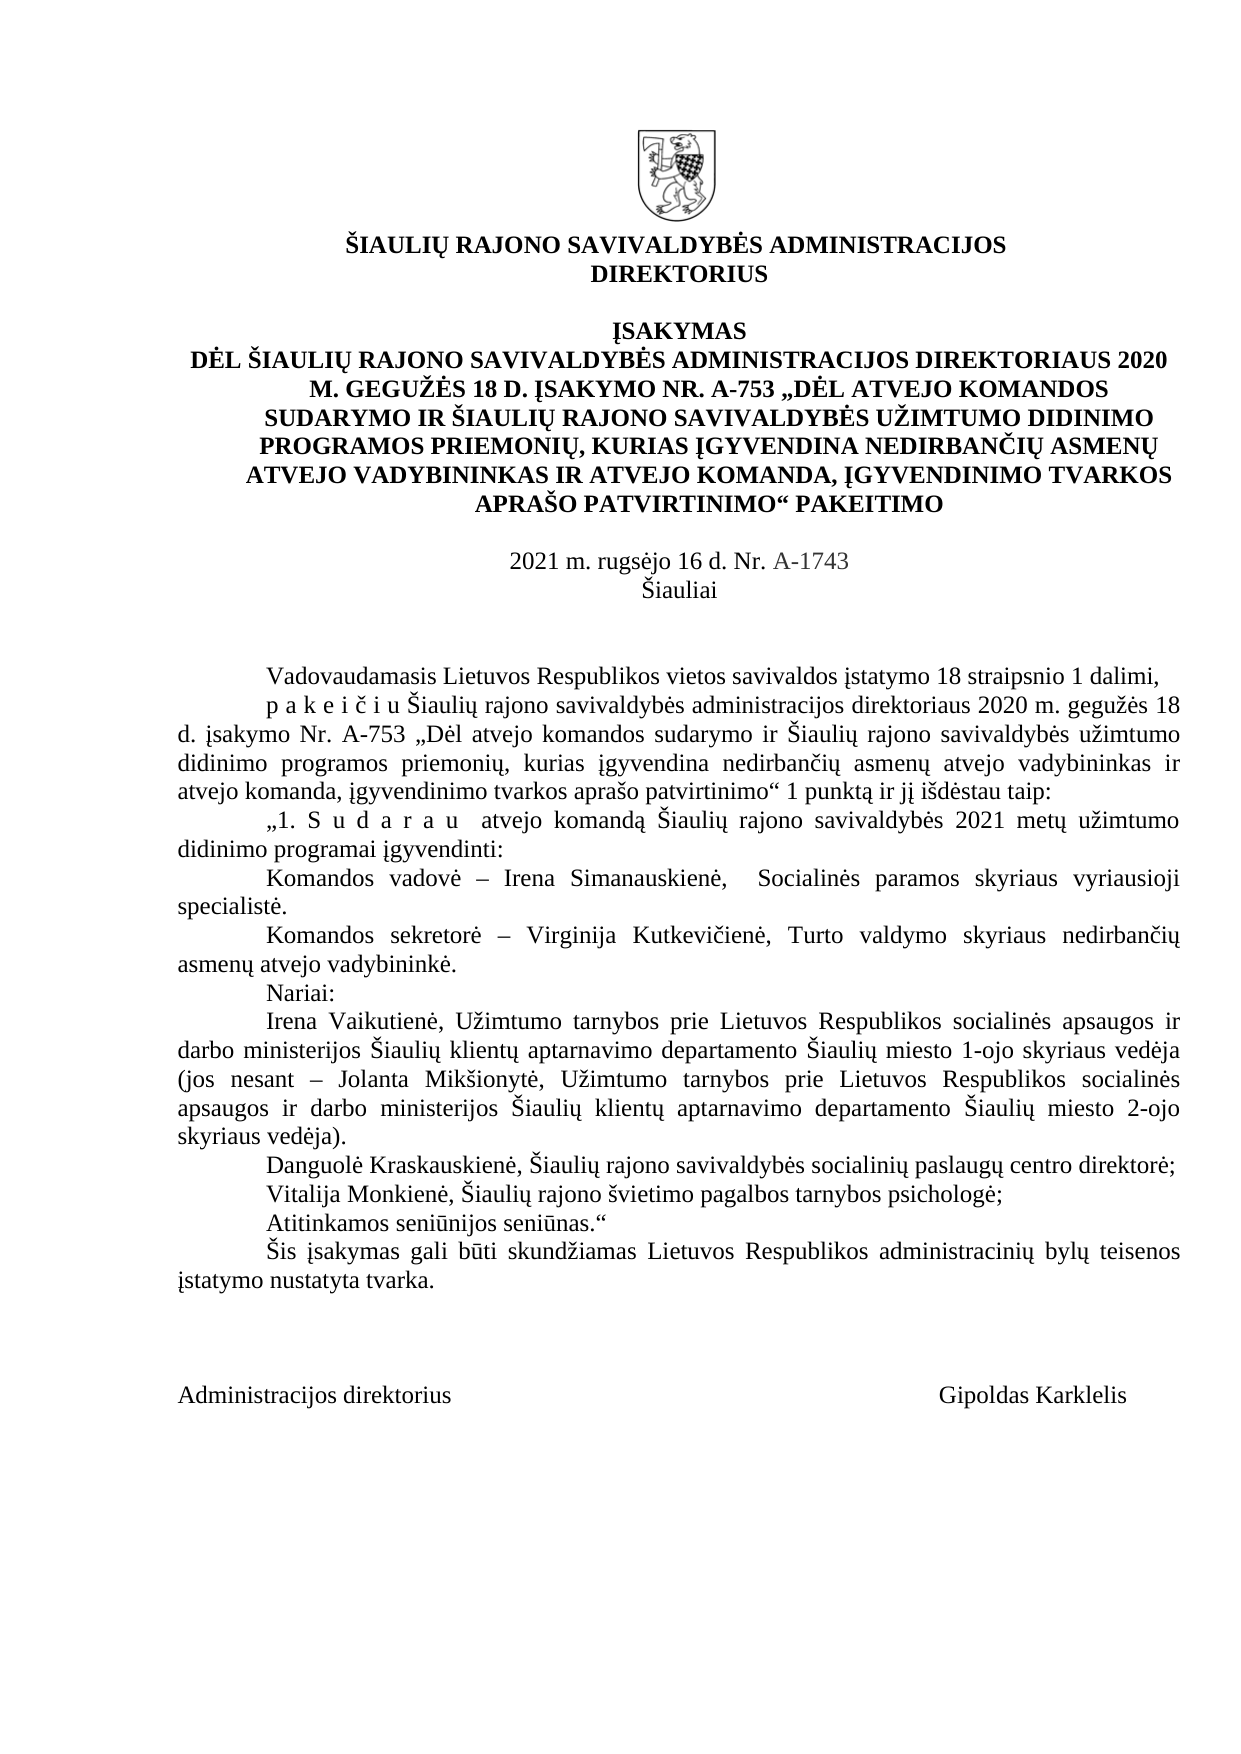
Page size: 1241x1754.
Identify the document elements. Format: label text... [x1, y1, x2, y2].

text ĮSAKYMAS [177, 316, 1181, 345]
text Irena Vaikutienė, Užimtumo tarnybos prie Lietuvos Respublikos socialinės apsaugos ir darbo ministerijos Šiaulių klientų aptarnavimo departamento Šiaulių miesto 1-ojo skyriaus vedėja (jos nesant – Jolanta Mikšionytė, Užimtumo tarnybos prie Lietuvos Respublikos socialinės apsaugos ir darbo ministerijos Šiaulių klientų aptarnavimo departamento Šiaulių miesto 2-ojo skyriaus vedėja). [177, 1006, 1181, 1150]
text Komandos sekretorė – Virginija Kutkevičienė, Turto valdymo skyriaus nedirbančių asmenų atvejo vadybininkė. [177, 920, 1181, 978]
text Šis įsakymas gali būti skundžiamas Lietuvos Respublikos administracinių bylų teisenos įstatymo nustatyta tvarka. [177, 1236, 1181, 1294]
text Komandos vadovė – Irena Simanauskienė, Socialinės paramos skyriaus vyriausioji specialistė. [177, 863, 1181, 920]
text Danguolė Kraskauskienė, Šiaulių rajono savivaldybės socialinių paslaugų centro direktorė; [177, 1150, 1181, 1179]
text DĖL ŠIAULIŲ RAJONO SAVIVALDYBĖS ADMINISTRACIJOS DIREKTORIAUS 2020 M. GEGUŽĖS 18 D. ĮSAKYMO NR. A-753 „DĖL ATVEJO KOMANDOS SUDARYMO IR ŠIAULIŲ RAJONO SAVIVALDYBĖS UŽIMTUMO DIDINIMO PROGRAMOS PRIEMONIŲ, KURIAS ĮGYVENDINA NEDIRBANČIŲ ASMENŲ ATVEJO VADYBININKAS IR ATVEJO KOMANDA, ĮGYVENDINIMO TVARKOS APRAŠO PATVIRTINIMO“ PAKEITIMO [177, 345, 1181, 518]
text Vitalija Monkienė, Šiaulių rajono švietimo pagalbos tarnybos psichologė; [177, 1179, 1181, 1208]
text „1. S u d a r a u atvejo komandą Šiaulių rajono savivaldybės 2021 metų užimtumo didinimo programai įgyvendinti: [177, 805, 1181, 863]
text DIREKTORIUS [177, 259, 1181, 288]
text Nariai: [177, 978, 1181, 1006]
text Atitinkamos seniūnijos seniūnas.“ [177, 1208, 1181, 1236]
text 2021 m. rugsėjo 16 d. Nr. A-1743 [177, 546, 1181, 575]
text Administracijos direktorius Gipoldas Karklelis [177, 1380, 1181, 1409]
text Šiauliai [177, 575, 1181, 604]
text Vadovaudamasis Lietuvos Respublikos vietos savivaldos įstatymo 18 straipsnio 1 dalimi, [177, 661, 1181, 690]
text p a k e i č i u Šiaulių rajono savivaldybės administracijos direktoriaus 2020 m. gegužės 18 d. įsakymo Nr. A-753 „Dėl atvejo komandos sudarymo ir Šiaulių rajono savivaldybės užimtumo didinimo programos priemonių, kurias įgyvendina nedirbančių asmenų atvejo vadybininkas ir atvejo komanda, įgyvendinimo tvarkos aprašo patvirtinimo“ 1 punktą ir jį išdėstau taip: [177, 690, 1181, 805]
text ŠIAULIŲ RAJONO SAVIVALDYBĖS ADMINISTRACIJOS [177, 230, 1181, 259]
